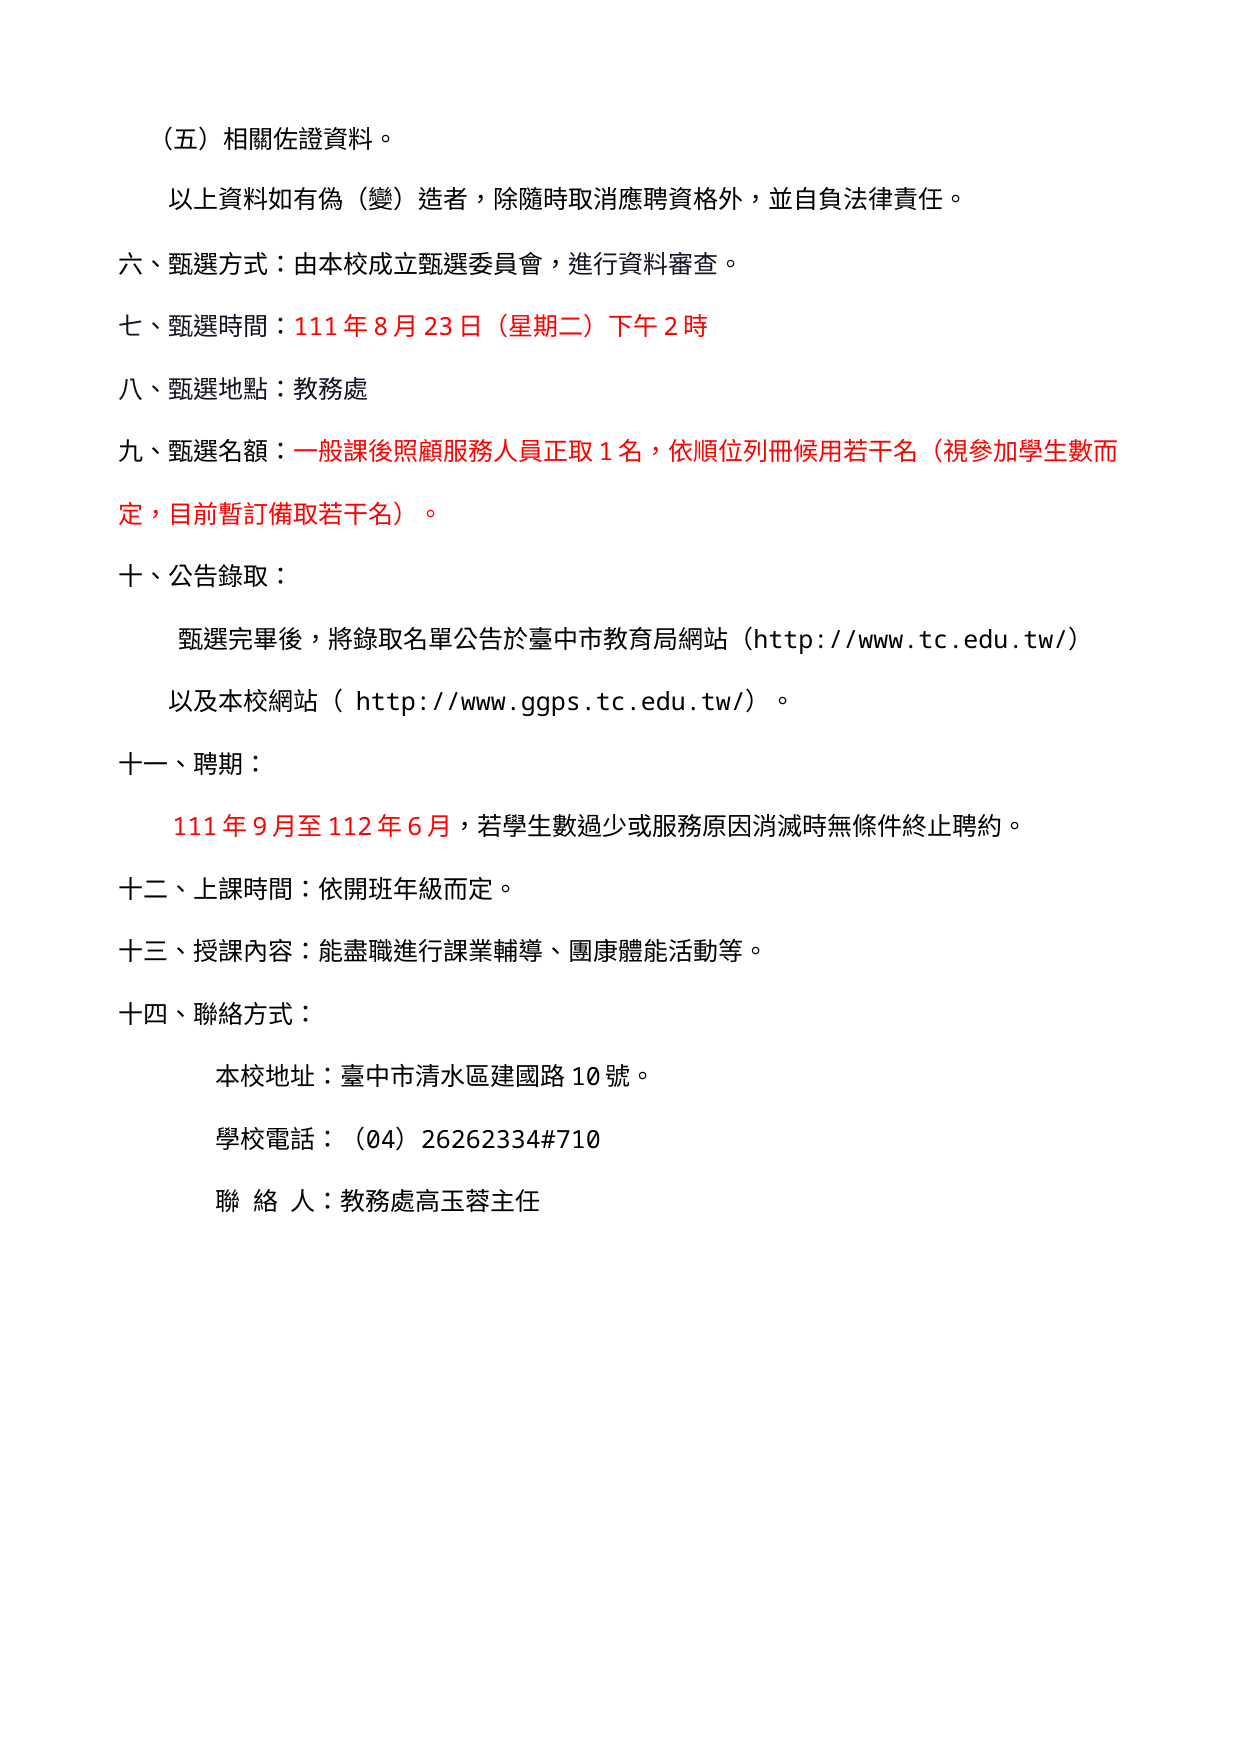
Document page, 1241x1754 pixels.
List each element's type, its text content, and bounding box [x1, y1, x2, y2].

text 八、甄選地點：教務處 [118, 346, 1122, 408]
text 學校電話：（04）26262334#710 [81, 1096, 1109, 1158]
text 十四、聯絡方式： [118, 971, 1109, 1033]
text 甄選完畢後，將錄取名單公告於臺中市教育局網站（http://www.tc.edu.tw/）以及本校網站（ http://www.ggps.tc.edu.tw/）。 [118, 596, 1109, 721]
text 十三、授課內容：能盡職進行課業輔導、團康體能活動等。 [118, 908, 1109, 971]
text 聯 絡 人：教務處高玉蓉主任 [81, 1158, 1109, 1221]
text （五）相關佐證資料。 [118, 96, 1122, 158]
text 七、甄選時間：111年8月23日（星期二）下午2時 [118, 283, 1122, 346]
text 十、公告錄取： [118, 533, 1109, 596]
text 九、甄選名額：一般課後照顧服務人員正取1名，依順位列冊候用若干名（視參加學生數而定，目前暫訂備取若干名）。 [118, 408, 1122, 533]
text 本校地址：臺中市清水區建國路10號。 [81, 1033, 1109, 1096]
text 以上資料如有偽（變）造者，除隨時取消應聘資格外，並自負法律責任。 [168, 158, 1109, 221]
text 十二、上課時間：依開班年級而定。 [118, 846, 1109, 908]
text 111年9月至112年6月，若學生數過少或服務原因消滅時無條件終止聘約。 [172, 783, 1109, 846]
text 十一、聘期： [118, 721, 1109, 783]
text 六、甄選方式：由本校成立甄選委員會，進行資料審查。 [118, 221, 1122, 283]
